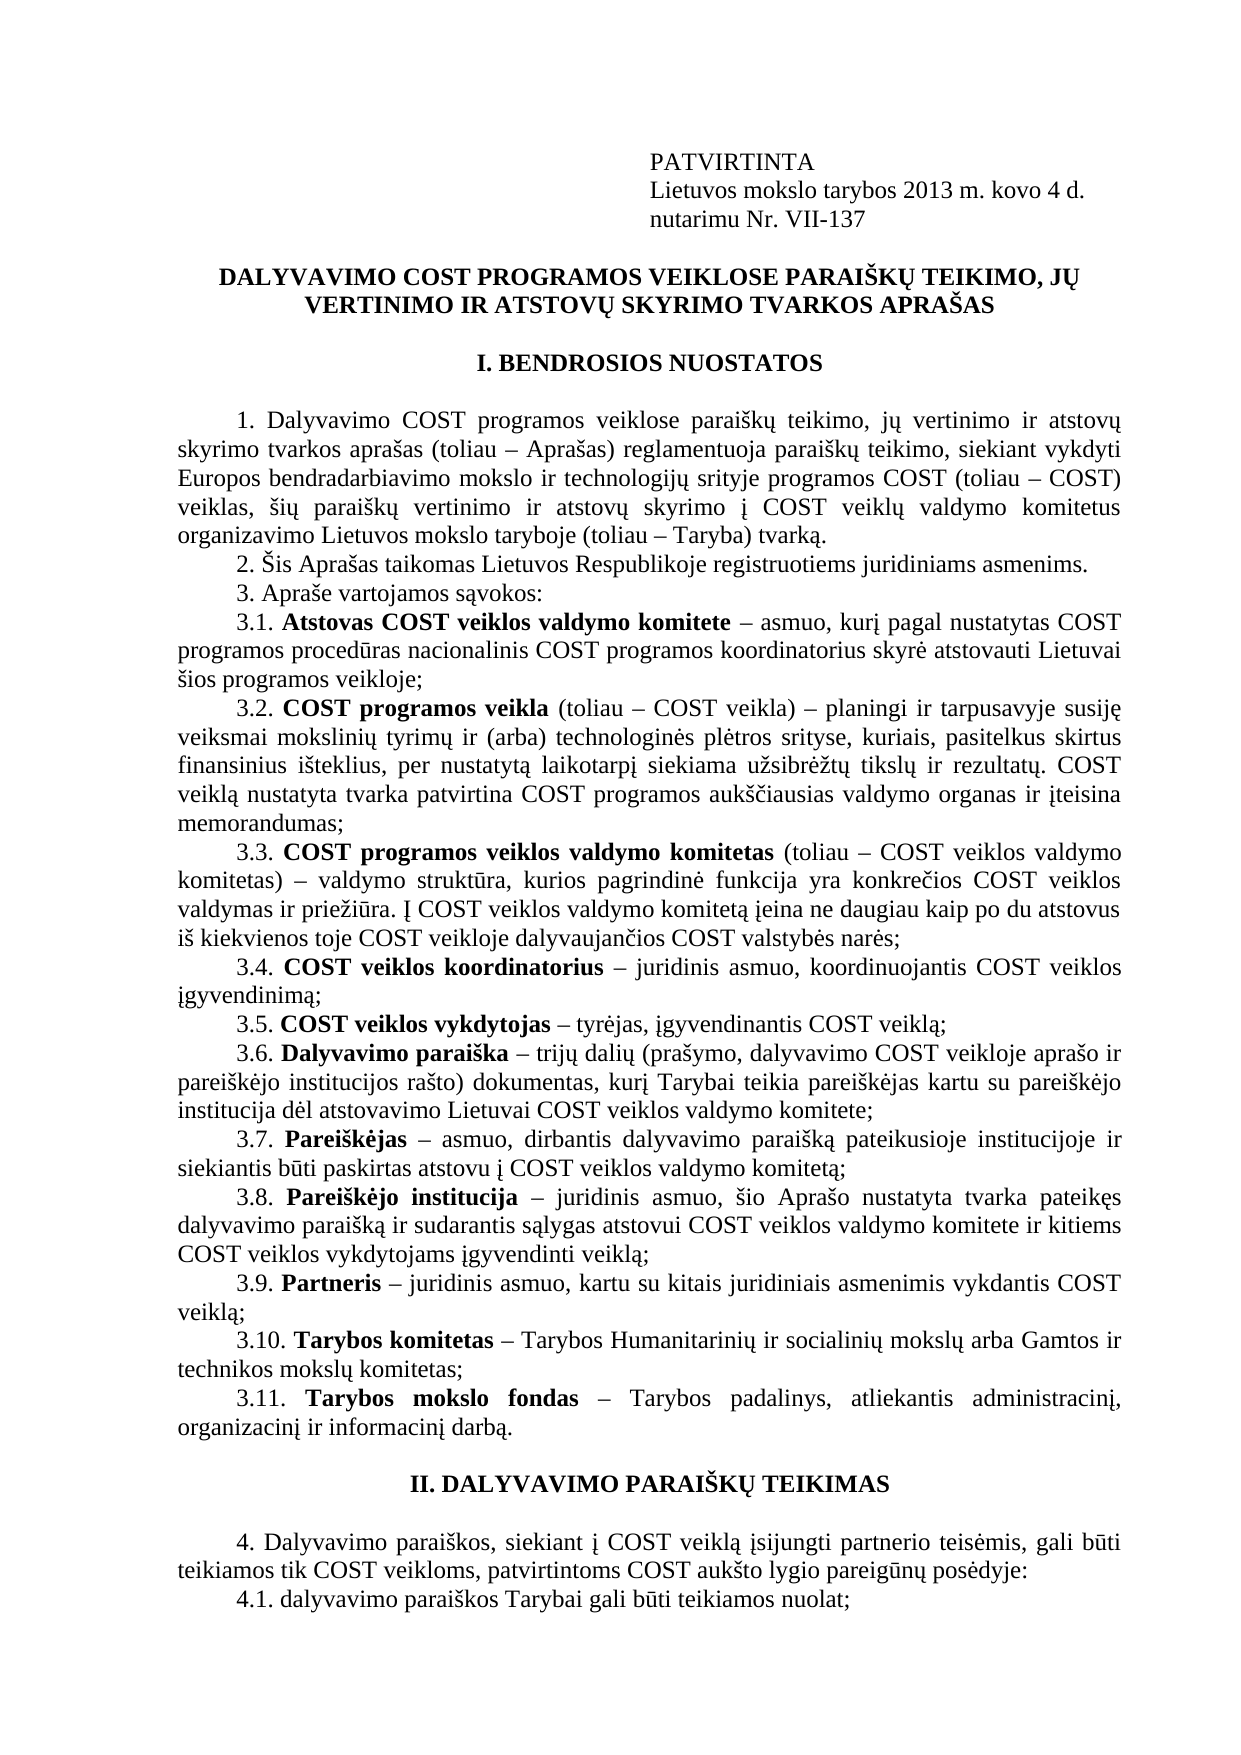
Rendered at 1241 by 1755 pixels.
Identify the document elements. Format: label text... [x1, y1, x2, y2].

text 3.3. COST programos veiklos valdymo komitetas (toliau – COST veiklos valdymo komitetas) – valdymo struktūra, kurios pagrindinė funkcija yra konkrečios COST veiklos valdymas ir priežiūra. Į COST veiklos valdymo komitetą įeina ne daugiau kaip po du atstovus iš kiekvienos toje COST veikloje dalyvaujančios COST valstybės narės; [177, 837, 1122, 952]
text 2. Šis Aprašas taikomas Lietuvos Respublikoje registruotiems juridiniams asmenims. [177, 549, 1122, 578]
text 1. Dalyvavimo COST programos veiklose paraiškų teikimo, jų vertinimo ir atstovų skyrimo tvarkos aprašas (toliau – Aprašas) reglamentuoja paraiškų teikimo, siekiant vykdyti Europos bendradarbiavimo mokslo ir technologijų srityje programos COST (toliau – COST) veiklas, šių paraiškų vertinimo ir atstovų skyrimo į COST veiklų valdymo komitetus organizavimo Lietuvos mokslo taryboje (toliau – Taryba) tvarką. [177, 406, 1122, 549]
text 3.9. Partneris – juridinis asmuo, kartu su kitais juridiniais asmenimis vykdantis COST veiklą; [177, 1268, 1122, 1326]
text 4.1. dalyvavimo paraiškos Tarybai gali būti teikiamos nuolat; [177, 1584, 1122, 1613]
text 3.11. Tarybos mokslo fondas – Tarybos padalinys, atliekantis administracinį, organizacinį ir informacinį darbą. [177, 1383, 1122, 1441]
text DALYVAVIMO COST PROGRAMOs veiklose PARAIŠKŲ TEIKIMO, JŲ VERTINIMO IR atstovų skyrimo TVARKOS APRAŠAS [177, 262, 1122, 319]
text 3.6. Dalyvavimo paraiška – trijų dalių (prašymo, dalyvavimo COST veikloje aprašo ir pareiškėjo institucijos rašto) dokumentas, kurį Tarybai teikia pareiškėjas kartu su pareiškėjo institucija dėl atstovavimo Lietuvai COST veiklos valdymo komitete; [177, 1038, 1122, 1124]
text Lietuvos mokslo tarybos 2013 m. kovo 4 d. nutarimu Nr. VII-137 [649, 176, 1122, 233]
text 3.1. Atstovas COST veiklos valdymo komitete – asmuo, kurį pagal nustatytas COST programos procedūras nacionalinis COST programos koordinatorius skyrė atstovauti Lietuvai šios programos veikloje; [177, 607, 1122, 693]
text I. BENDROSIOS NUOSTATOS [177, 348, 1122, 377]
text 3.8. Pareiškėjo institucija – juridinis asmuo, šio Aprašo nustatyta tvarka pateikęs dalyvavimo paraišką ir sudarantis sąlygas atstovui COST veiklos valdymo komitete ir kitiems COST veiklos vykdytojams įgyvendinti veiklą; [177, 1182, 1122, 1268]
text 3.5. COST veiklos vykdytojas – tyrėjas, įgyvendinantis COST veiklą; [177, 1009, 1122, 1038]
text PATVIRTINTA [649, 147, 1122, 176]
text 3.4. COST veiklos koordinatorius – juridinis asmuo, koordinuojantis COST veiklos įgyvendinimą; [177, 952, 1122, 1009]
text II. DALYVAVIMO PARAIŠKŲ TEIKIMAS [177, 1469, 1122, 1498]
text 4. Dalyvavimo paraiškos, siekiant į COST veiklą įsijungti partnerio teisėmis, gali būti teikiamos tik COST veikloms, patvirtintoms COST aukšto lygio pareigūnų posėdyje: [177, 1527, 1122, 1584]
text 3.10. Tarybos komitetas – Tarybos Humanitarinių ir socialinių mokslų arba Gamtos ir technikos mokslų komitetas; [177, 1326, 1122, 1383]
text 3.2. COST programos veikla (toliau – COST veikla) – planingi ir tarpusavyje susiję veiksmai mokslinių tyrimų ir (arba) technologinės plėtros srityse, kuriais, pasitelkus skirtus finansinius išteklius, per nustatytą laikotarpį siekiama užsibrėžtų tikslų ir rezultatų. COST veiklą nustatyta tvarka patvirtina COST programos aukščiausias valdymo organas ir įteisina memorandumas; [177, 693, 1122, 837]
text 3.7. Pareiškėjas – asmuo, dirbantis dalyvavimo paraišką pateikusioje institucijoje ir siekiantis būti paskirtas atstovu į COST veiklos valdymo komitetą; [177, 1124, 1122, 1182]
text 3. Apraše vartojamos sąvokos: [177, 578, 1122, 607]
